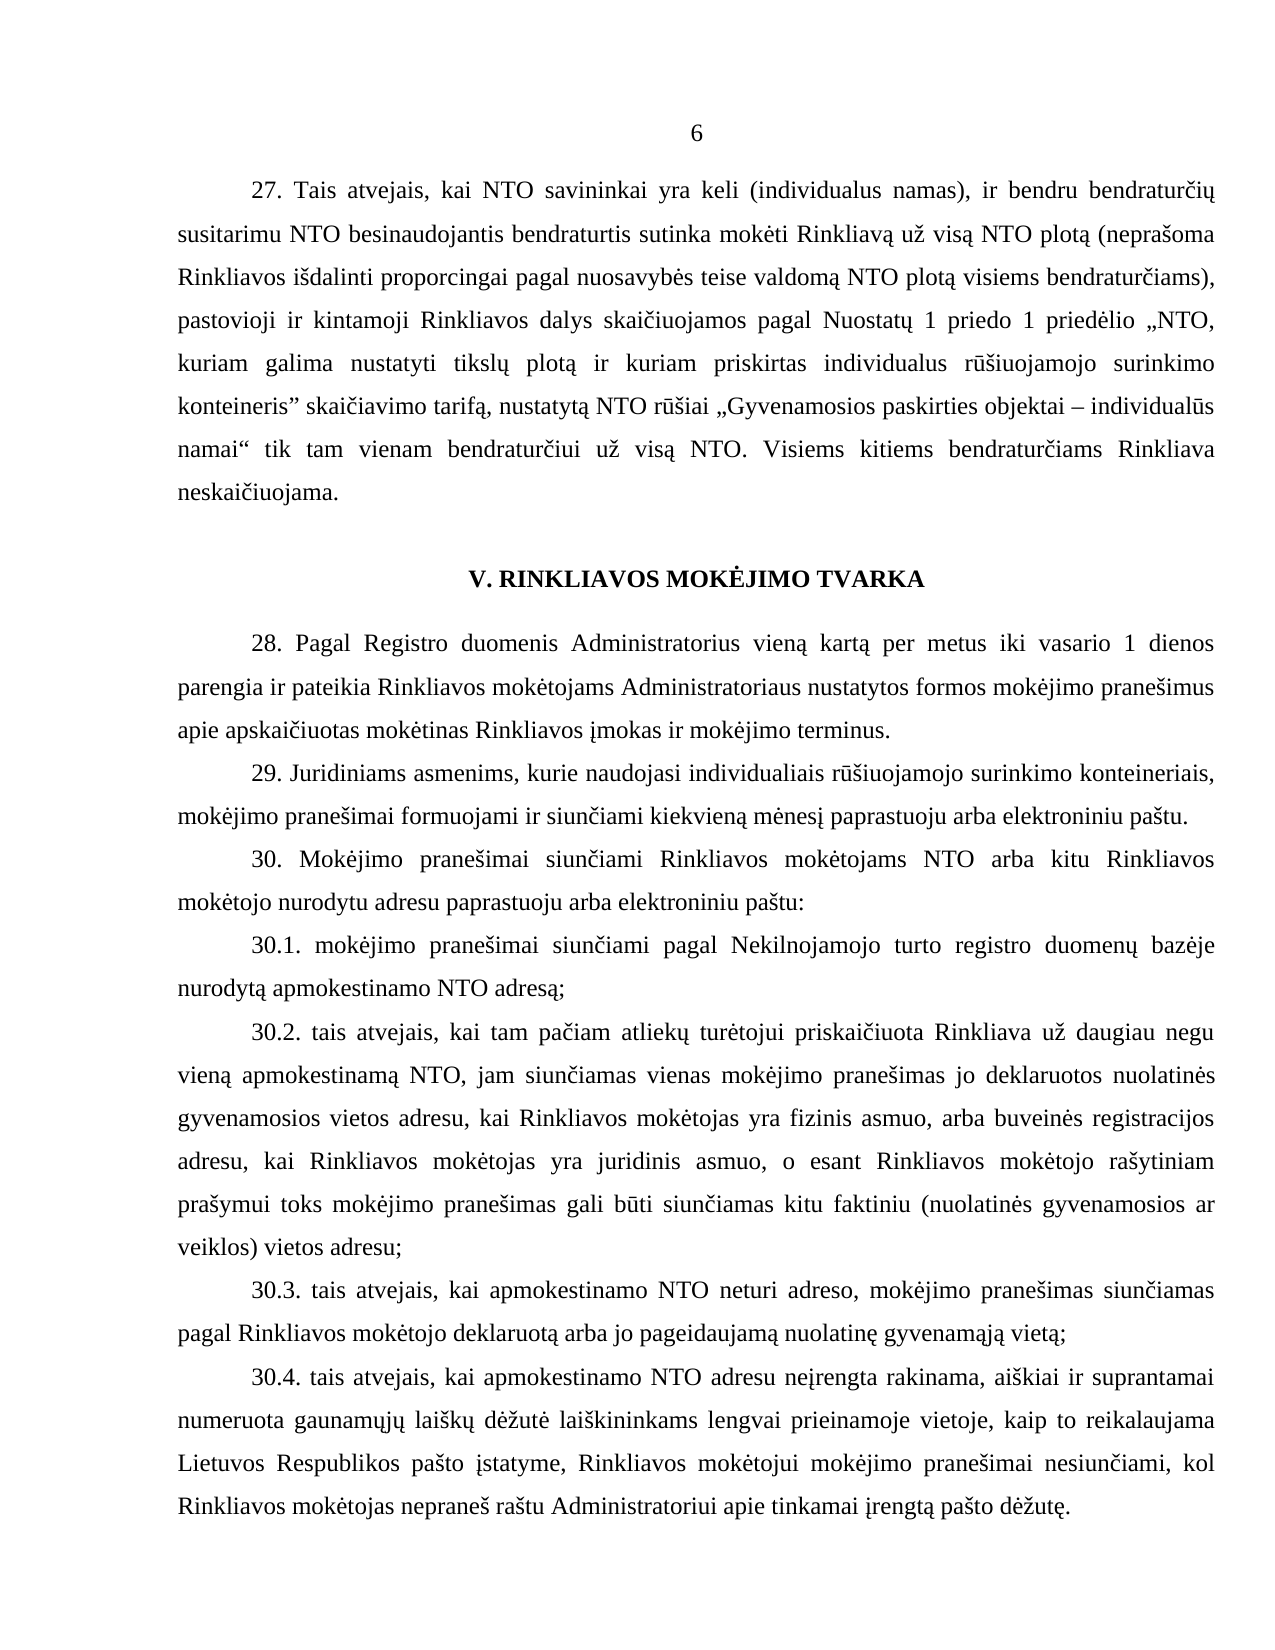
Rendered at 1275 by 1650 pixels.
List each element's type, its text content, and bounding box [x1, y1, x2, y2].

text 28. Pagal Registro duomenis Administratorius vieną kartą per metus iki vasario 1 dienos parengia ir pateikia Rinkliavos mokėtojams Administratoriaus nustatytos formos mokėjimo pranešimus apie apskaičiuotas mokėtinas Rinkliavos įmokas ir mokėjimo terminus. [177, 628, 1216, 743]
text 27. Tais atvejais, kai NTO savininkai yra keli (individualus namas), ir bendru bendraturčių susitarimu NTO besinaudojantis bendraturtis sutinka mokėti Rinkliavą už visą NTO plotą (neprašoma Rinkliavos išdalinti proporcingai pagal nuosavybės teise valdomą NTO plotą visiems bendraturčiams), pastovioji ir kintamoji Rinkliavos dalys skaičiuojamos pagal Nuostatų 1 priedo 1 priedėlio „NTO, kuriam galima nustatyti tikslų plotą ir kuriam priskirtas individualus rūšiuojamojo surinkimo konteineris” skaičiavimo tarifą, nustatytą NTO rūšiai „Gyvenamosios paskirties objektai – individualūs namai“ tik tam vienam bendraturčiui už visą NTO. Visiems kitiems bendraturčiams Rinkliava neskaičiuojama. [177, 176, 1216, 506]
text 30. Mokėjimo pranešimai siunčiami Rinkliavos mokėtojams NTO arba kitu Rinkliavos mokėtojo nurodytu adresu paprastuoju arba elektroniniu paštu: [177, 844, 1216, 916]
text 30.3. tais atvejais, kai apmokestinamo NTO neturi adreso, mokėjimo pranešimas siunčiamas pagal Rinkliavos mokėtojo deklaruotą arba jo pageidaujamą nuolatinę gyvenamąją vietą; [177, 1275, 1216, 1347]
text 30.2. tais atvejais, kai tam pačiam atliekų turėtojui priskaičiuota Rinkliava už daugiau negu vieną apmokestinamą NTO, jam siunčiamas vienas mokėjimo pranešimas jo deklaruotos nuolatinės gyvenamosios vietos adresu, kai Rinkliavos mokėtojas yra fizinis asmuo, arba buveinės registracijos adresu, kai Rinkliavos mokėtojas yra juridinis asmuo, o esant Rinkliavos mokėtojo rašytiniam prašymui toks mokėjimo pranešimas gali būti siunčiamas kitu faktiniu (nuolatinės gyvenamosios ar veiklos) vietos adresu; [177, 1017, 1216, 1261]
text 30.4. tais atvejais, kai apmokestinamo NTO adresu neįrengta rakinama, aiškiai ir suprantamai numeruota gaunamųjų laiškų dėžutė laiškininkams lengvai prieinamoje vietoje, kaip to reikalaujama Lietuvos Respublikos pašto įstatyme, Rinkliavos mokėtojui mokėjimo pranešimai nesiunčiami, kol Rinkliavos mokėtojas nepraneš raštu Administratoriui apie tinkamai įrengtą pašto dėžutę. [177, 1362, 1216, 1520]
text 30.1. mokėjimo pranešimai siunčiami pagal Nekilnojamojo turto registro duomenų bazėje nurodytą apmokestinamo NTO adresą; [177, 930, 1216, 1002]
text 29. Juridiniams asmenims, kurie naudojasi individualiais rūšiuojamojo surinkimo konteineriais, mokėjimo pranešimai formuojami ir siunčiami kiekvieną mėnesį paprastuoju arba elektroniniu paštu. [177, 758, 1216, 830]
text V. RINKLIAVOS MOKĖJIMO TVARKA [177, 564, 1216, 592]
